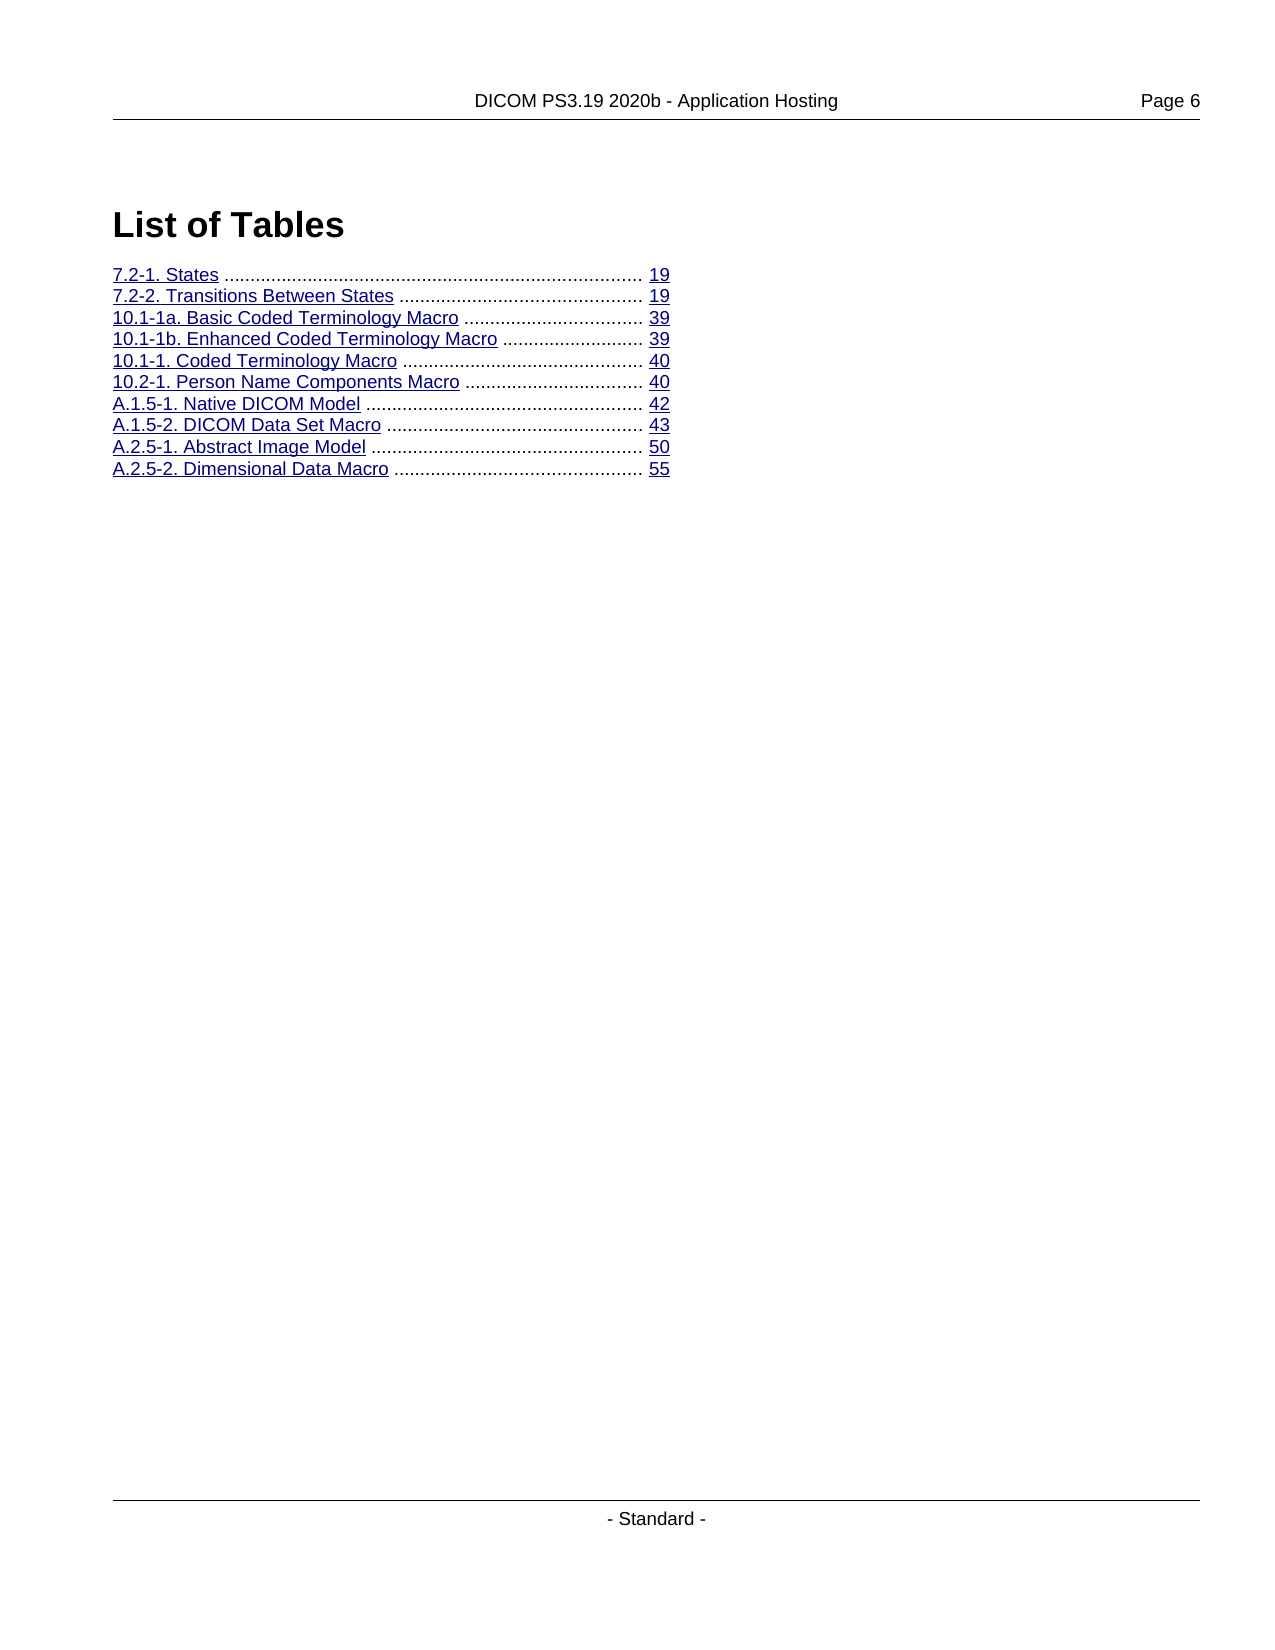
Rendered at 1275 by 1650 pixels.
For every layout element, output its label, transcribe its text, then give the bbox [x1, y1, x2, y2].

text A.1.5-2. DICOM Data Set Macro 0 [112, 414, 1175, 436]
text A.2.5-1. Abstract Image Model 0 [112, 436, 1175, 457]
text 10.1-1b. Enhanced Coded Terminology Macro 0 [112, 328, 1175, 349]
text A.2.5-2. Dimensional Data Macro 0 [112, 457, 1175, 479]
text 10.1-1. Coded Terminology Macro 0 [112, 349, 1175, 371]
text 7.2-2. Transitions Between States 0 [112, 285, 1175, 306]
text 10.1-1a. Basic Coded Terminology Macro 0 [112, 306, 1175, 328]
text 10.2-1. Person Name Components Macro 0 [112, 371, 1175, 393]
text List of Tables [112, 204, 1200, 245]
text 7.2-1. States 0 [112, 263, 1175, 285]
text A.1.5-1. Native DICOM Model 0 [112, 393, 1175, 414]
